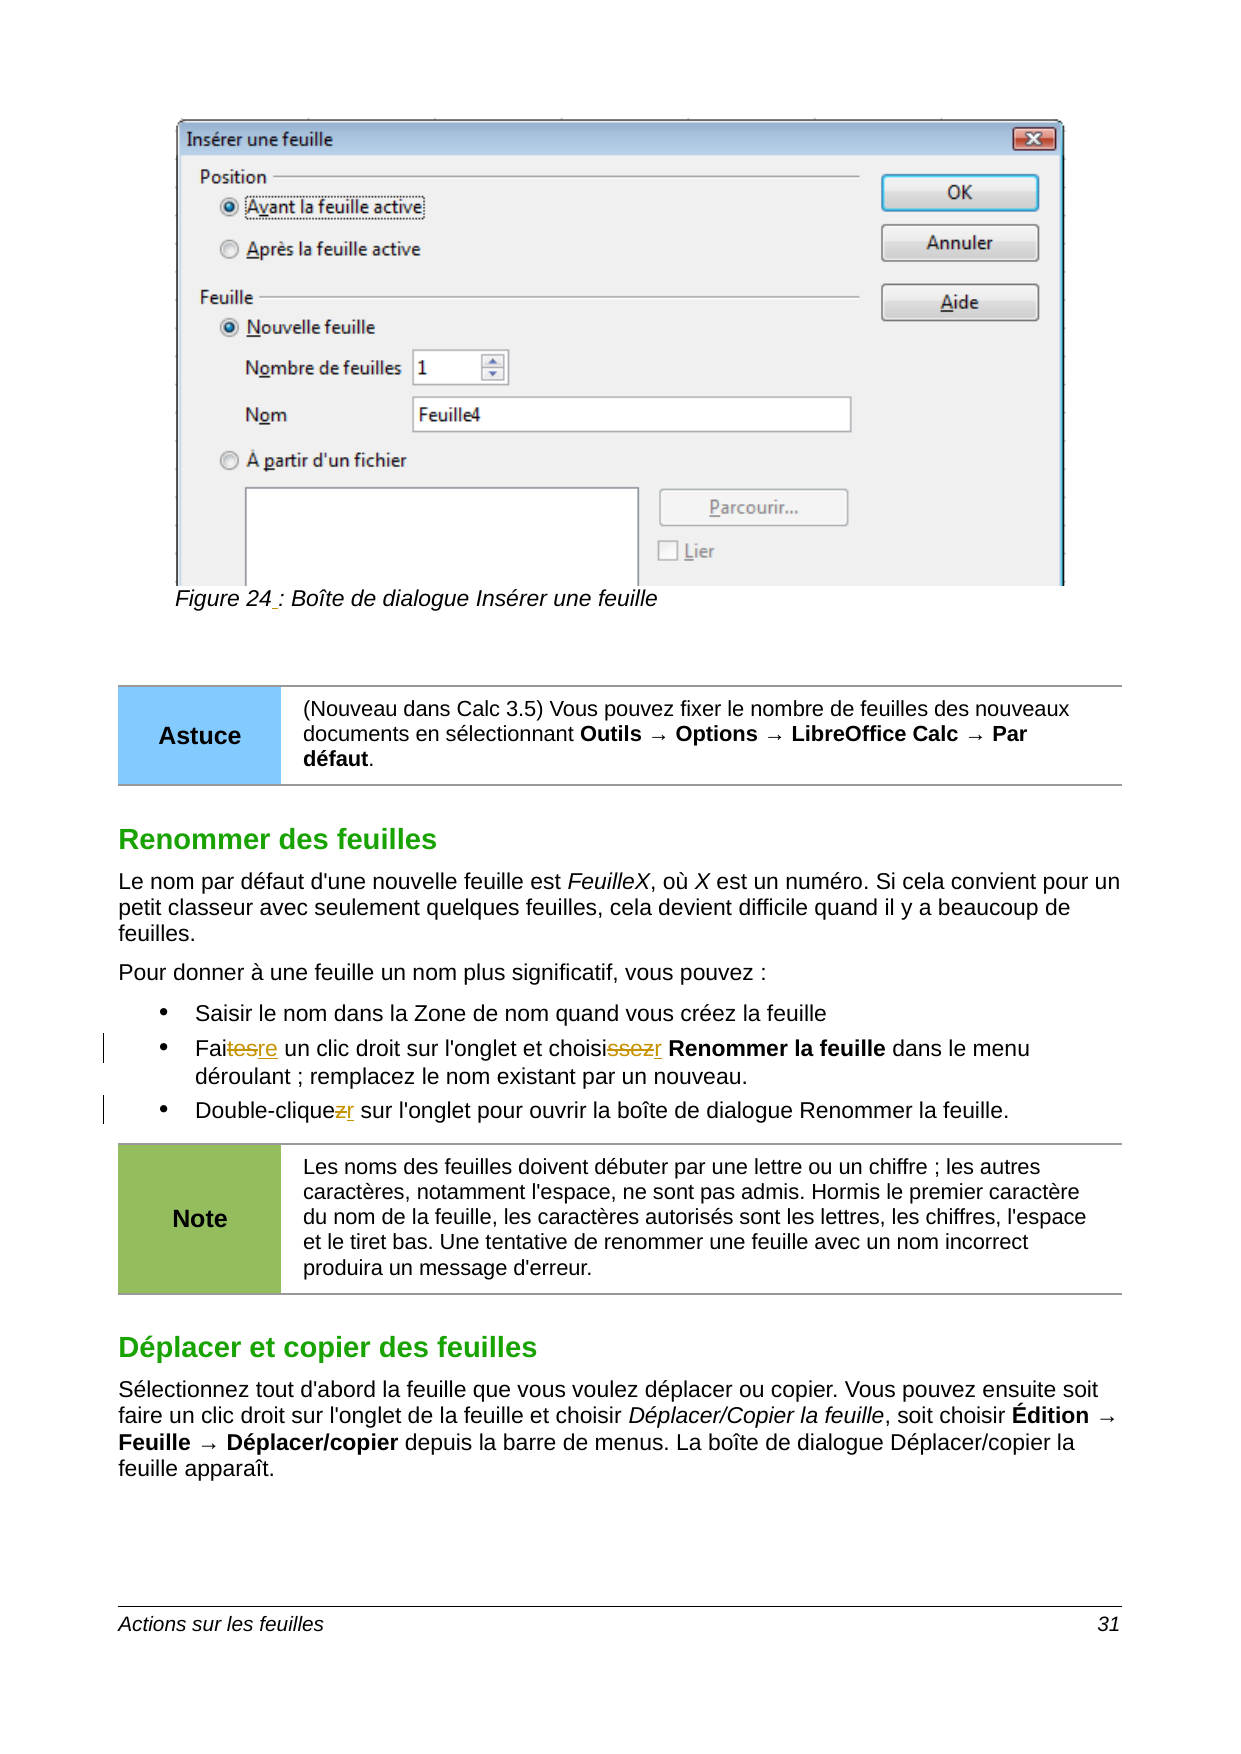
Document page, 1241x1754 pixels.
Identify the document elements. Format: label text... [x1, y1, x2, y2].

text Figure 24 : Boîte de dialogue Insérer une feuille [175, 586, 1065, 612]
list Saisir le nom dans la Zone de nom quand vous créez la feuille [156, 998, 1122, 1027]
subtitle Déplacer et copier des feuilles [118, 1330, 1122, 1364]
picture [175, 118, 1066, 586]
table_header Note [118, 1145, 281, 1293]
list Faire un clic droit sur l'onglet et choisir Renommer la feuille dans le menu déroulant ; remplacez le nom existant par un nouveau. [156, 1033, 1122, 1089]
table_header (Nouveau dans Calc 3.5) Vous pouvez fixer le nombre de feuilles des nouveaux documents en sélectionnant Outils → Options → LibreOffice Calc → Par défaut. [281, 687, 1122, 784]
table_header Les noms des feuilles doivent débuter par une lettre ou un chiffre ; les autres caractères, notamment l'espace, ne sont pas admis. Hormis le premier caractère du nom de la feuille, les caractères autorisés sont les lettres, les chiffres, l'espace et le tiret bas. Une tentative de renommer une feuille avec un nom incorrect produira un message d'erreur. [281, 1145, 1122, 1293]
subtitle Renommer des feuilles [118, 822, 1122, 855]
text Le nom par défaut d'une nouvelle feuille est FeuilleX, où X est un numéro. Si cela convient pour un petit classeur avec seulement quelques feuilles, cela devient difficile quand il y a beaucoup de feuilles. [118, 868, 1122, 947]
table_header Astuce [118, 687, 281, 784]
text Pour donner à une feuille un nom plus significatif, vous pouvez : [118, 959, 1122, 986]
list Double-cliquer sur l'onglet pour ouvrir la boîte de dialogue Renommer la feuille. [156, 1095, 1122, 1124]
text Sélectionnez tout d'abord la feuille que vous voulez déplacer ou copier. Vous pouvez ensuite soit faire un clic droit sur l'onglet de la feuille et choisir Déplacer/Copier la feuille, soit choisir Édition → Feuille → Déplacer/copier depuis la barre de menus. La boîte de dialogue Déplacer/copier la feuille apparaît. [118, 1376, 1122, 1482]
